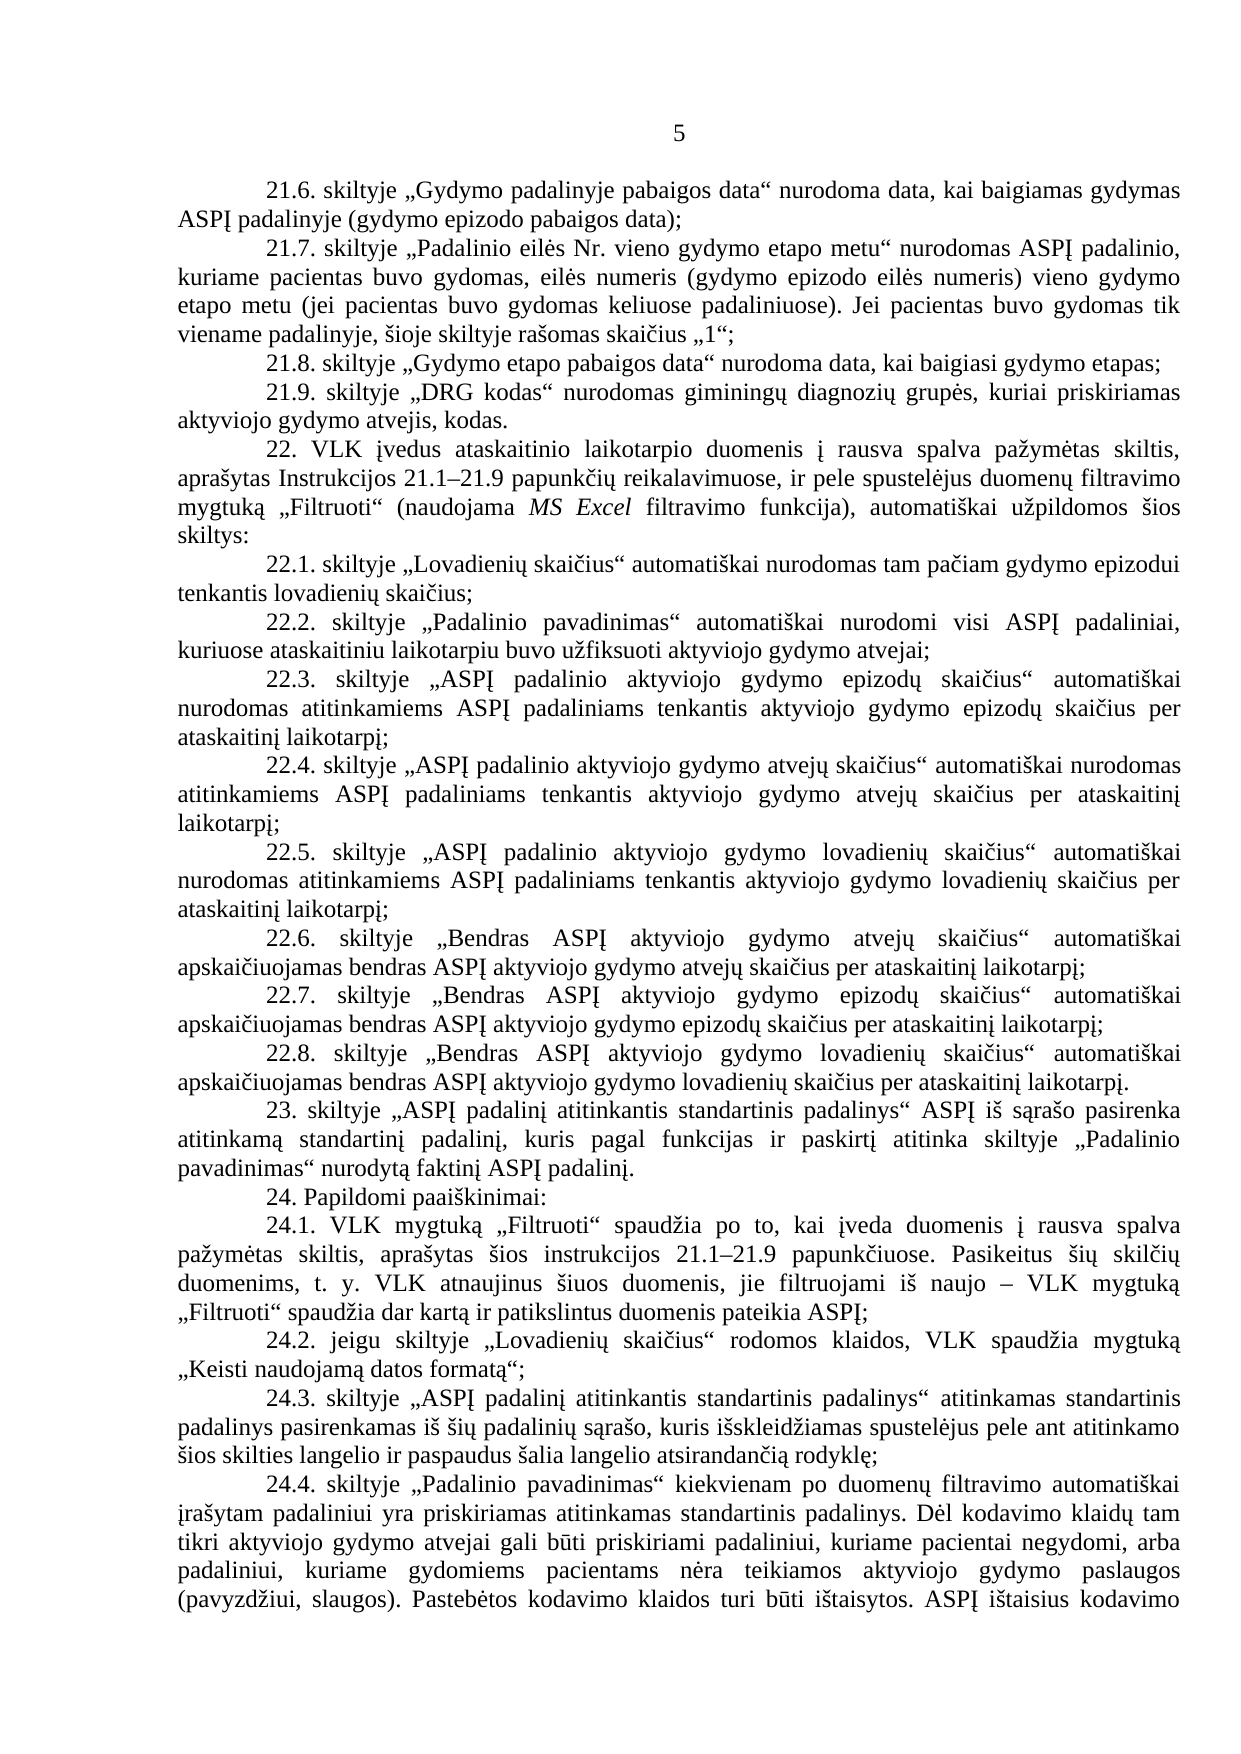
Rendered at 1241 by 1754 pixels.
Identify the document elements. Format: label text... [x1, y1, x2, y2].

text 24.4. skiltyje „Padalinio pavadinimas“ kiekvienam po duomenų filtravimo automatiškai įrašytam padaliniui yra priskiriamas atitinkamas standartinis padalinys. Dėl kodavimo klaidų tam tikri aktyviojo gydymo atvejai gali būti priskiriami padaliniui, kuriame pacientai negydomi, arba padaliniui, kuriame gydomiems pacientams nėra teikiamos aktyviojo gydymo paslaugos (pavyzdžiui, slaugos). Pastebėtos kodavimo klaidos turi būti ištaisytos. ASPĮ ištaisius kodavimo [177, 1469, 1181, 1613]
text 21.6. skiltyje „Gydymo padalinyje pabaigos data“ nurodoma data, kai baigiamas gydymas ASPĮ padalinyje (gydymo epizodo pabaigos data); [177, 176, 1181, 233]
text 24.2. jeigu skiltyje „Lovadienių skaičius“ rodomos klaidos, VLK spaudžia mygtuką „Keisti naudojamą datos formatą“; [177, 1326, 1181, 1383]
text 24.3. skiltyje „ASPĮ padalinį atitinkantis standartinis padalinys“ atitinkamas standartinis padalinys pasirenkamas iš šių padalinių sąrašo, kuris išskleidžiamas spustelėjus pele ant atitinkamo šios skilties langelio ir paspaudus šalia langelio atsirandančią rodyklę; [177, 1383, 1181, 1469]
text 22. VLK įvedus ataskaitinio laikotarpio duomenis į rausva spalva pažymėtas skiltis, aprašytas Instrukcijos 21.1–21.9 papunkčių reikalavimuose, ir pele spustelėjus duomenų filtravimo mygtuką „Filtruoti“ (naudojama MS Excel filtravimo funkcija), automatiškai užpildomos šios skiltys: [177, 434, 1181, 549]
text 21.8. skiltyje „Gydymo etapo pabaigos data“ nurodoma data, kai baigiasi gydymo etapas; [177, 348, 1181, 377]
text 22.7. skiltyje „Bendras ASPĮ aktyviojo gydymo epizodų skaičius“ automatiškai apskaičiuojamas bendras ASPĮ aktyviojo gydymo epizodų skaičius per ataskaitinį laikotarpį; [177, 981, 1181, 1038]
text 22.5. skiltyje „ASPĮ padalinio aktyviojo gydymo lovadienių skaičius“ automatiškai nurodomas atitinkamiems ASPĮ padaliniams tenkantis aktyviojo gydymo lovadienių skaičius per ataskaitinį laikotarpį; [177, 837, 1181, 923]
text 23. skiltyje „ASPĮ padalinį atitinkantis standartinis padalinys“ ASPĮ iš sąrašo pasirenka atitinkamą standartinį padalinį, kuris pagal funkcijas ir paskirtį atitinka skiltyje „Padalinio pavadinimas“ nurodytą faktinį ASPĮ padalinį. [177, 1096, 1181, 1182]
text 22.4. skiltyje „ASPĮ padalinio aktyviojo gydymo atvejų skaičius“ automatiškai nurodomas atitinkamiems ASPĮ padaliniams tenkantis aktyviojo gydymo atvejų skaičius per ataskaitinį laikotarpį; [177, 751, 1181, 837]
text 24.1. VLK mygtuką „Filtruoti“ spaudžia po to, kai įveda duomenis į rausva spalva pažymėtas skiltis, aprašytas šios instrukcijos 21.1–21.9 papunkčiuose. Pasikeitus šių skilčių duomenims, t. y. VLK atnaujinus šiuos duomenis, jie filtruojami iš naujo – VLK mygtuką „Filtruoti“ spaudžia dar kartą ir patikslintus duomenis pateikia ASPĮ; [177, 1211, 1181, 1326]
text 21.7. skiltyje „Padalinio eilės Nr. vieno gydymo etapo metu“ nurodomas ASPĮ padalinio, kuriame pacientas buvo gydomas, eilės numeris (gydymo epizodo eilės numeris) vieno gydymo etapo metu (jei pacientas buvo gydomas keliuose padaliniuose). Jei pacientas buvo gydomas tik viename padalinyje, šioje skiltyje rašomas skaičius „1“; [177, 233, 1181, 348]
text 22.6. skiltyje „Bendras ASPĮ aktyviojo gydymo atvejų skaičius“ automatiškai apskaičiuojamas bendras ASPĮ aktyviojo gydymo atvejų skaičius per ataskaitinį laikotarpį; [177, 923, 1181, 981]
text 22.1. skiltyje „Lovadienių skaičius“ automatiškai nurodomas tam pačiam gydymo epizodui tenkantis lovadienių skaičius; [177, 549, 1181, 607]
text 24. Papildomi paaiškinimai: [177, 1182, 1181, 1211]
text 22.3. skiltyje „ASPĮ padalinio aktyviojo gydymo epizodų skaičius“ automatiškai nurodomas atitinkamiems ASPĮ padaliniams tenkantis aktyviojo gydymo epizodų skaičius per ataskaitinį laikotarpį; [177, 664, 1181, 751]
text 22.2. skiltyje „Padalinio pavadinimas“ automatiškai nurodomi visi ASPĮ padaliniai, kuriuose ataskaitiniu laikotarpiu buvo užfiksuoti aktyviojo gydymo atvejai; [177, 607, 1181, 664]
text 21.9. skiltyje „DRG kodas“ nurodomas giminingų diagnozių grupės, kuriai priskiriamas aktyviojo gydymo atvejis, kodas. [177, 377, 1181, 434]
text 22.8. skiltyje „Bendras ASPĮ aktyviojo gydymo lovadienių skaičius“ automatiškai apskaičiuojamas bendras ASPĮ aktyviojo gydymo lovadienių skaičius per ataskaitinį laikotarpį. [177, 1038, 1181, 1096]
